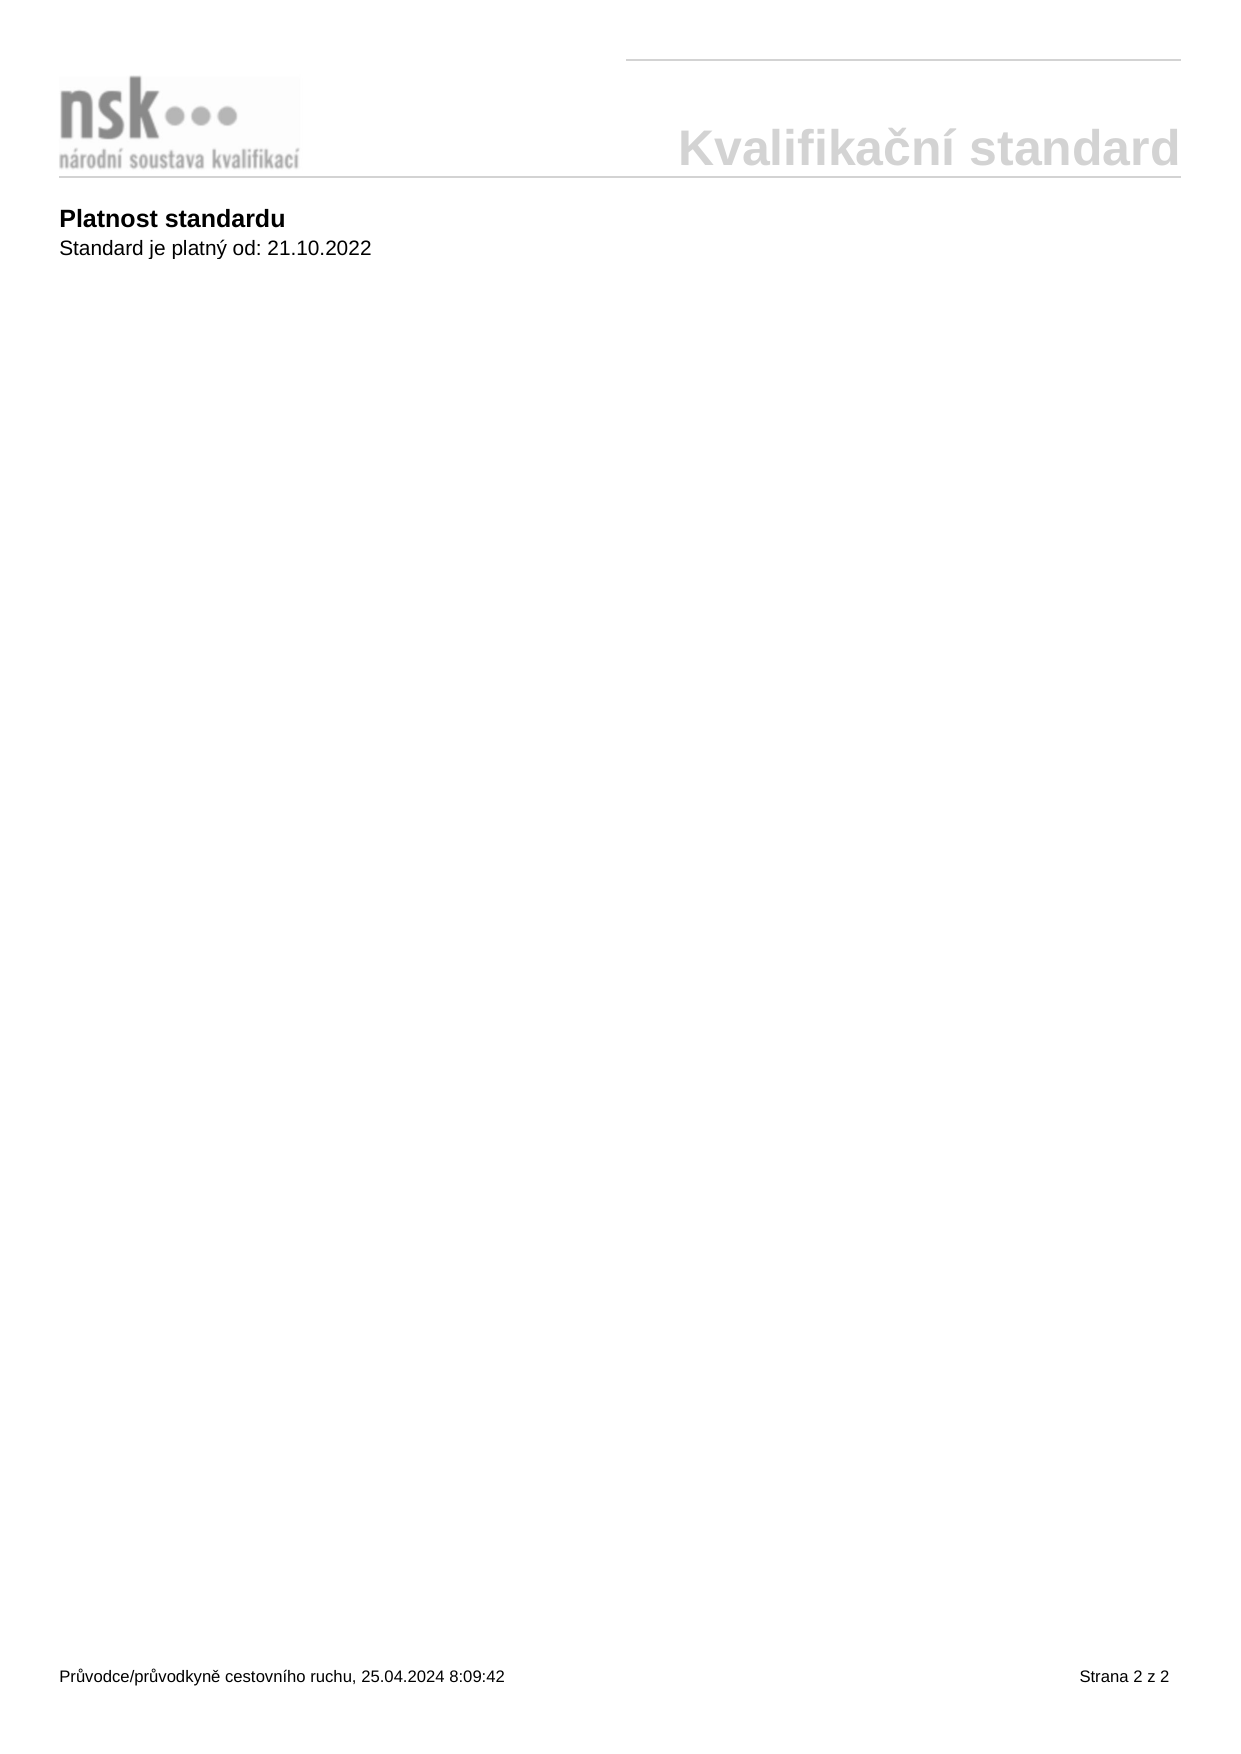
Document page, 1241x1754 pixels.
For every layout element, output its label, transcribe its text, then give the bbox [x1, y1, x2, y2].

table_cell [59, 1409, 483, 1658]
table_cell Strana 2 z 2 [862, 1658, 1169, 1694]
table_cell [626, 559, 862, 859]
table_cell [59, 1159, 483, 1409]
table_cell [862, 194, 1093, 200]
table_cell [1093, 559, 1169, 859]
table_cell Průvodce/průvodkyně cestovního ruchu, 25.04.2024 8:09:42 [59, 1658, 862, 1694]
table_cell [862, 1409, 1093, 1658]
table_cell [862, 859, 1093, 1159]
table_cell Kvalifikační standard [626, 61, 1181, 176]
table_cell [59, 559, 483, 859]
table_cell [59, 178, 1181, 194]
table_cell [862, 259, 1093, 559]
table_cell [1169, 1409, 1181, 1658]
table_cell [1093, 194, 1169, 200]
table_cell [620, 559, 626, 859]
table_cell [484, 259, 620, 559]
table_cell [59, 259, 483, 559]
table_cell [484, 1159, 620, 1409]
table_cell [1093, 1409, 1169, 1658]
table_cell [484, 171, 620, 176]
table_cell [59, 171, 483, 176]
table_cell [626, 1409, 862, 1658]
table_cell [1169, 194, 1181, 200]
table_cell [484, 559, 620, 859]
table_cell [862, 1159, 1093, 1409]
table_cell [626, 194, 862, 200]
table_cell [862, 559, 1093, 859]
table_cell [1169, 859, 1181, 1159]
table_cell Standard je platný od: 21.10.2022 [59, 236, 1181, 259]
table_cell [1093, 259, 1169, 559]
table_cell [484, 859, 620, 1159]
table_cell [621, 59, 626, 170]
table_cell [484, 194, 620, 200]
table_cell [626, 1159, 862, 1409]
table_cell [620, 1159, 626, 1409]
table_cell [1093, 1159, 1169, 1409]
picture [58, 59, 621, 171]
table_cell [1169, 259, 1181, 559]
table_cell [1169, 1159, 1181, 1409]
table_cell [620, 859, 626, 1159]
table_cell [620, 259, 626, 559]
table_cell [1169, 559, 1181, 859]
table_cell [626, 259, 862, 559]
table_cell [620, 1409, 626, 1658]
table_cell [484, 1409, 620, 1658]
table_cell [626, 859, 862, 1159]
table_cell [1169, 1658, 1181, 1694]
table_cell [59, 194, 483, 200]
table_cell Platnost standardu [59, 200, 1181, 236]
table_cell [1093, 859, 1169, 1159]
table_cell [59, 859, 483, 1159]
